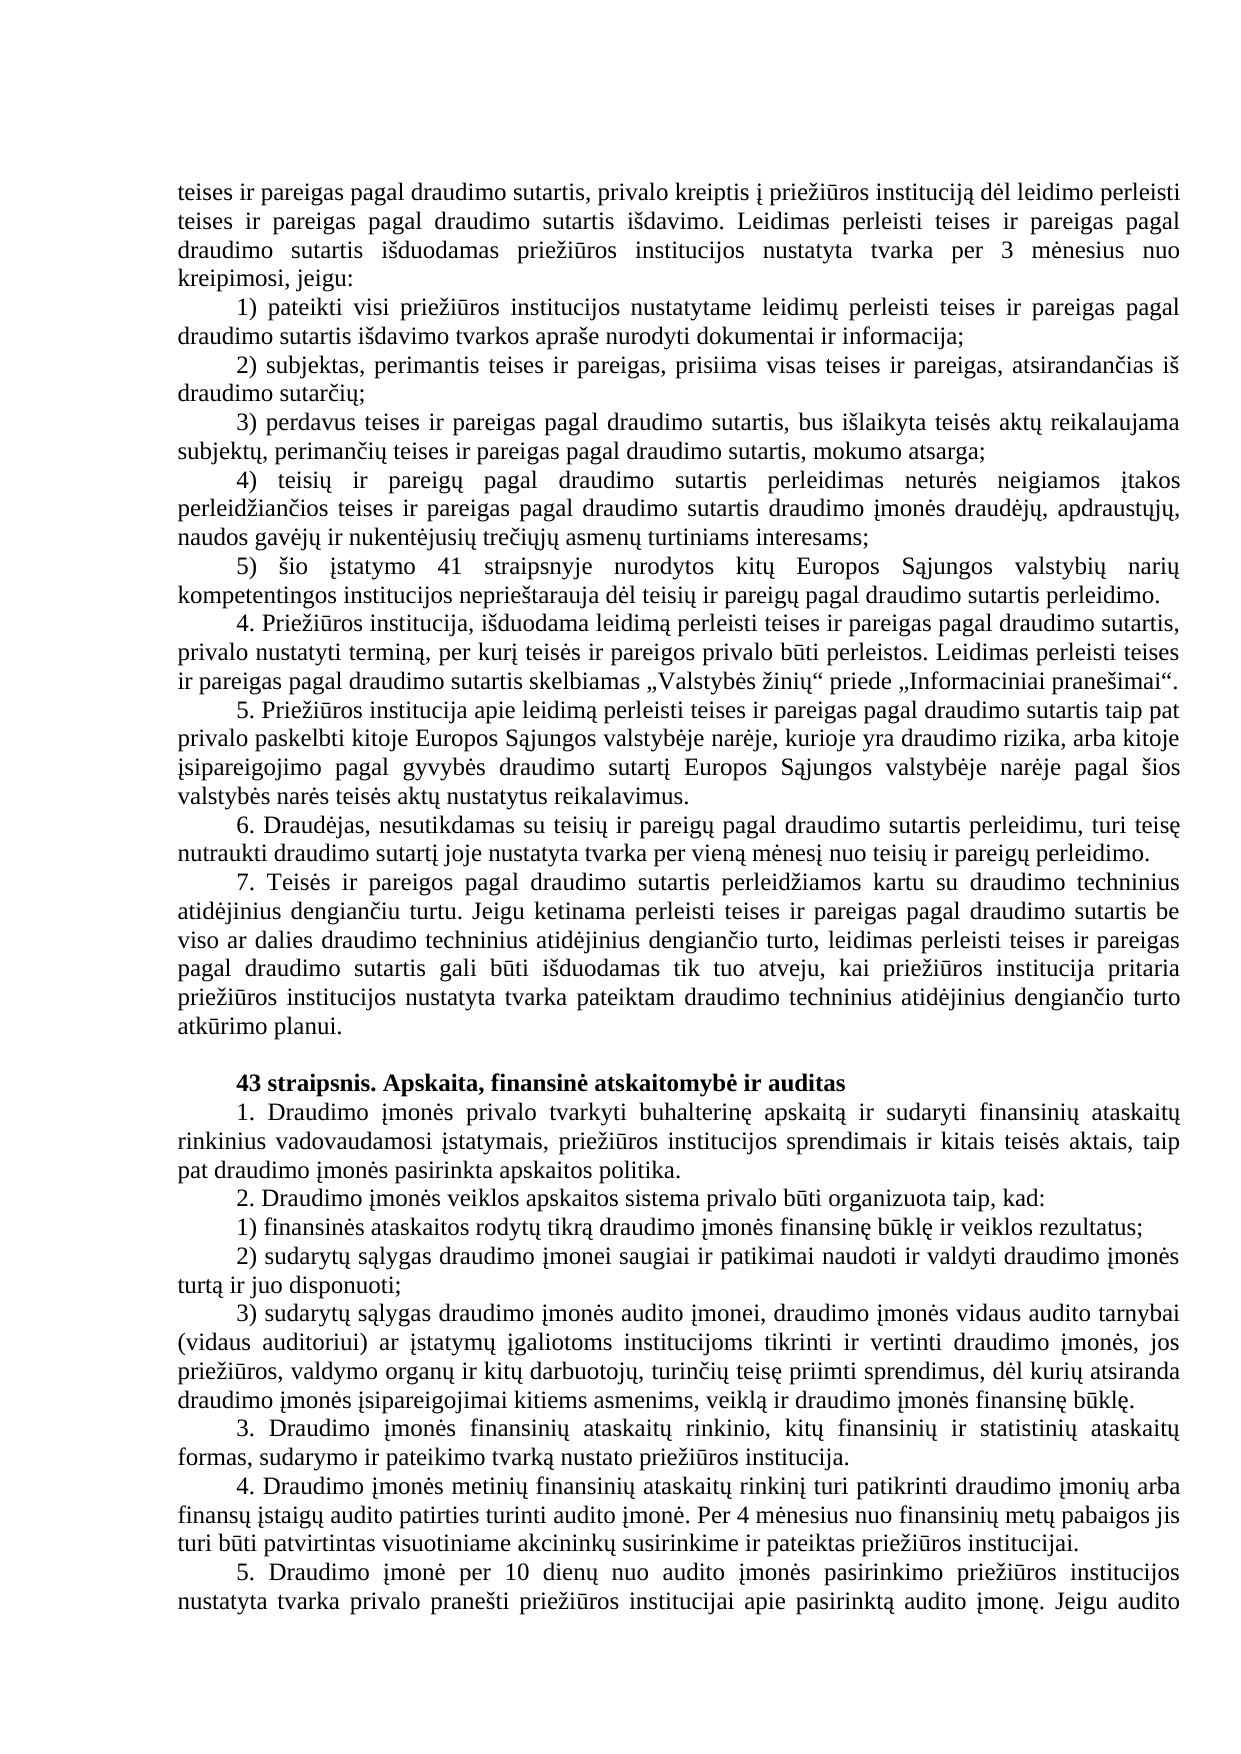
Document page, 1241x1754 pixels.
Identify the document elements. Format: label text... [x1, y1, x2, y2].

text 3) sudarytų sąlygas draudimo įmonės audito įmonei, draudimo įmonės vidaus audito tarnybai (vidaus auditoriui) ar įstatymų įgaliotoms institucijoms tikrinti ir vertinti draudimo įmonės, jos priežiūros, valdymo organų ir kitų darbuotojų, turinčių teisę priimti sprendimus, dėl kurių atsiranda draudimo įmonės įsipareigojimai kitiems asmenims, veiklą ir draudimo įmonės finansinę būklę. [177, 1298, 1181, 1413]
text 5. Priežiūros institucija apie leidimą perleisti teises ir pareigas pagal draudimo sutartis taip pat privalo paskelbti kitoje Europos Sąjungos valstybėje narėje, kurioje yra draudimo rizika, arba kitoje įsipareigojimo pagal gyvybės draudimo sutartį Europos Sąjungos valstybėje narėje pagal šios valstybės narės teisės aktų nustatytus reikalavimus. [177, 695, 1181, 810]
text 2. Draudimo įmonės veiklos apskaitos sistema privalo būti organizuota taip, kad: [177, 1183, 1181, 1212]
text 1) finansinės ataskaitos rodytų tikrą draudimo įmonės finansinę būklę ir veiklos rezultatus; [177, 1212, 1181, 1241]
text 1) pateikti visi priežiūros institucijos nustatytame leidimų perleisti teises ir pareigas pagal draudimo sutartis išdavimo tvarkos apraše nurodyti dokumentai ir informacija; [177, 292, 1181, 350]
text 4) teisių ir pareigų pagal draudimo sutartis perleidimas neturės neigiamos įtakos perleidžiančios teises ir pareigas pagal draudimo sutartis draudimo įmonės draudėjų, apdraustųjų, naudos gavėjų ir nukentėjusių trečiųjų asmenų turtiniams interesams; [177, 465, 1181, 551]
text 7. Teisės ir pareigos pagal draudimo sutartis perleidžiamos kartu su draudimo techninius atidėjinius dengiančiu turtu. Jeigu ketinama perleisti teises ir pareigas pagal draudimo sutartis be viso ar dalies draudimo techninius atidėjinius dengiančio turto, leidimas perleisti teises ir pareigas pagal draudimo sutartis gali būti išduodamas tik tuo atveju, kai priežiūros institucija pritaria priežiūros institucijos nustatyta tvarka pateiktam draudimo techninius atidėjinius dengiančio turto atkūrimo planui. [177, 867, 1181, 1040]
text 4. Draudimo įmonės metinių finansinių ataskaitų rinkinį turi patikrinti draudimo įmonių arba finansų įstaigų audito patirties turinti audito įmonė. Per 4 mėnesius nuo finansinių metų pabaigos jis turi būti patvirtintas visuotiniame akcininkų susirinkime ir pateiktas priežiūros institucijai. [177, 1471, 1181, 1557]
text 4. Priežiūros institucija, išduodama leidimą perleisti teises ir pareigas pagal draudimo sutartis, privalo nustatyti terminą, per kurį teisės ir pareigos privalo būti perleistos. Leidimas perleisti teises ir pareigas pagal draudimo sutartis skelbiamas „Valstybės žinių“ priede „Informaciniai pranešimai“. [177, 608, 1181, 695]
text teises ir pareigas pagal draudimo sutartis, privalo kreiptis į priežiūros instituciją dėl leidimo perleisti teises ir pareigas pagal draudimo sutartis išdavimo. Leidimas perleisti teises ir pareigas pagal draudimo sutartis išduodamas priežiūros institucijos nustatyta tvarka per 3 mėnesius nuo kreipimosi, jeigu: [177, 177, 1181, 292]
text 6. Draudėjas, nesutikdamas su teisių ir pareigų pagal draudimo sutartis perleidimu, turi teisę nutraukti draudimo sutartį joje nustatyta tvarka per vieną mėnesį nuo teisių ir pareigų perleidimo. [177, 810, 1181, 867]
text 1. Draudimo įmonės privalo tvarkyti buhalterinę apskaitą ir sudaryti finansinių ataskaitų rinkinius vadovaudamosi įstatymais, priežiūros institucijos sprendimais ir kitais teisės aktais, taip pat draudimo įmonės pasirinkta apskaitos politika. [177, 1097, 1181, 1183]
text 2) sudarytų sąlygas draudimo įmonei saugiai ir patikimai naudoti ir valdyti draudimo įmonės turtą ir juo disponuoti; [177, 1241, 1181, 1298]
text 43 straipsnis. Apskaita, finansinė atskaitomybė ir auditas [177, 1068, 1181, 1097]
text 2) subjektas, perimantis teises ir pareigas, prisiima visas teises ir pareigas, atsirandančias iš draudimo sutarčių; [177, 350, 1181, 407]
text 3) perdavus teises ir pareigas pagal draudimo sutartis, bus išlaikyta teisės aktų reikalaujama subjektų, perimančių teises ir pareigas pagal draudimo sutartis, mokumo atsarga; [177, 407, 1181, 465]
text 5) šio įstatymo 41 straipsnyje nurodytos kitų Europos Sąjungos valstybių narių kompetentingos institucijos neprieštarauja dėl teisių ir pareigų pagal draudimo sutartis perleidimo. [177, 551, 1181, 608]
text 5. Draudimo įmonė per 10 dienų nuo audito įmonės pasirinkimo priežiūros institucijos nustatyta tvarka privalo pranešti priežiūros institucijai apie pasirinktą audito įmonę. Jeigu audito [177, 1557, 1181, 1615]
text 3. Draudimo įmonės finansinių ataskaitų rinkinio, kitų finansinių ir statistinių ataskaitų formas, sudarymo ir pateikimo tvarką nustato priežiūros institucija. [177, 1413, 1181, 1471]
